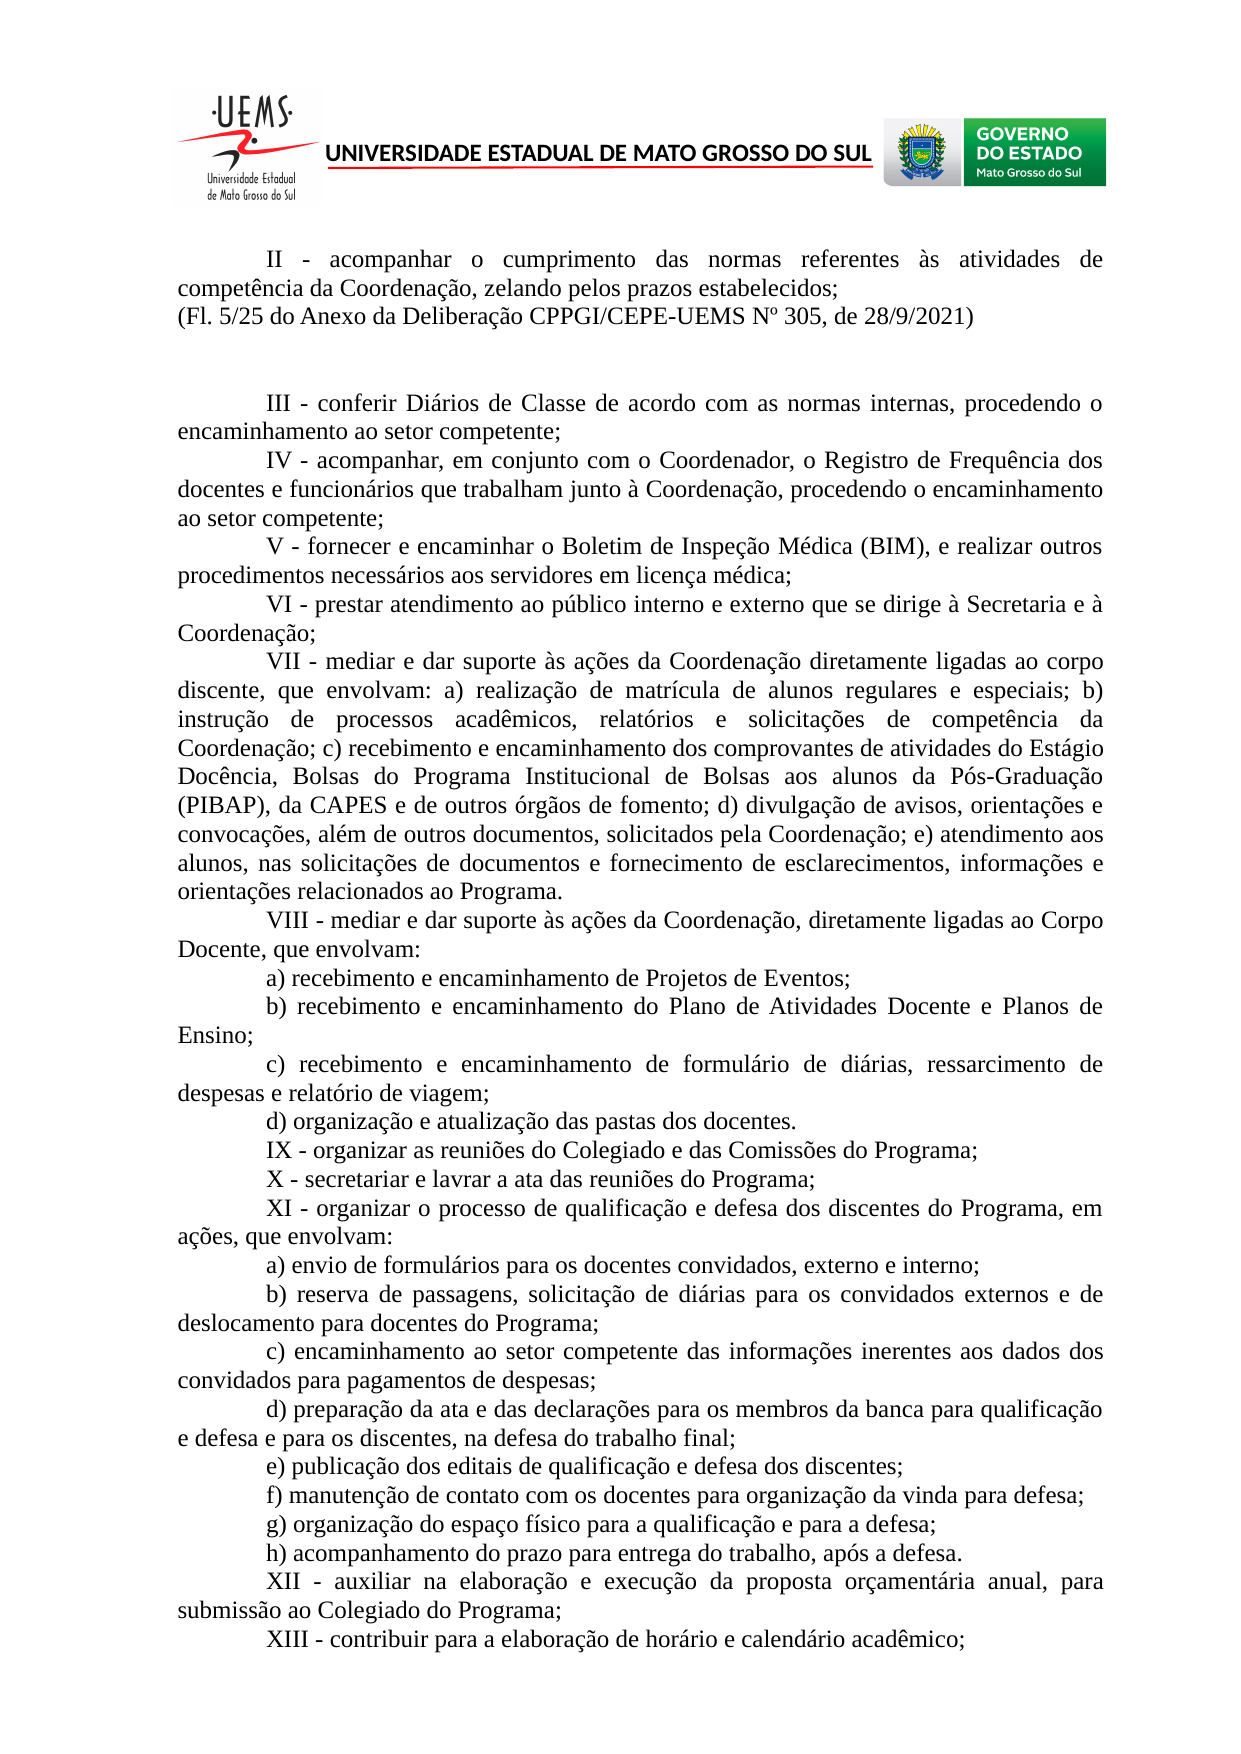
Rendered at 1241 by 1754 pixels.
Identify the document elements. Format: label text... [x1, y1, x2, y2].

text b) reserva de passagens, solicitação de diárias para os convidados externos e de deslocamento para docentes do Programa; [177, 1279, 1104, 1336]
text VII - mediar e dar suporte às ações da Coordenação diretamente ligadas ao corpo discente, que envolvam: a) realização de matrícula de alunos regulares e especiais; b) instrução de processos acadêmicos, relatórios e solicitações de competência da Coordenação; c) recebimento e encaminhamento dos comprovantes de atividades do Estágio Docência, Bolsas do Programa Institucional de Bolsas aos alunos da Pós-Graduação (PIBAP), da CAPES e de outros órgãos de fomento; d) divulgação de avisos, orientações e convocações, além de outros documentos, solicitados pela Coordenação; e) atendimento aos alunos, nas solicitações de documentos e fornecimento de esclarecimentos, informações e orientações relacionados ao Programa. [177, 646, 1104, 905]
text IV - acompanhar, em conjunto com o Coordenador, o Registro de Frequência dos docentes e funcionários que trabalham junto à Coordenação, procedendo o encaminhamento ao setor competente; [177, 445, 1104, 531]
text c) recebimento e encaminhamento de formulário de diárias, ressarcimento de despesas e relatório de viagem; [177, 1049, 1104, 1106]
text h) acompanhamento do prazo para entrega do trabalho, após a defesa. [177, 1538, 1104, 1566]
text XII - auxiliar na elaboração e execução da proposta orçamentária anual, para submissão ao Colegiado do Programa; [177, 1566, 1104, 1624]
text f) manutenção de contato com os docentes para organização da vinda para defesa; [177, 1480, 1104, 1509]
text XIII - contribuir para a elaboração de horário e calendário acadêmico; [177, 1624, 1104, 1653]
text (Fl. 5/25 do Anexo da Deliberação CPPGI/CEPE-UEMS Nº 305, de 28/9/2021) [177, 301, 1104, 330]
text VIII - mediar e dar suporte às ações da Coordenação, diretamente ligadas ao Corpo Docente, que envolvam: [177, 905, 1104, 963]
text IX - organizar as reuniões do Colegiado e das Comissões do Programa; [177, 1135, 1104, 1164]
text V - fornecer e encaminhar o Boletim de Inspeção Médica (BIM), e realizar outros procedimentos necessários aos servidores em licença médica; [177, 531, 1104, 589]
text X - secretariar e lavrar a ata das reuniões do Programa; [177, 1164, 1104, 1193]
text a) recebimento e encaminhamento de Projetos de Eventos; [177, 963, 1104, 991]
text II - acompanhar o cumprimento das normas referentes às atividades de competência da Coordenação, zelando pelos prazos estabelecidos; [177, 244, 1104, 301]
text VI - prestar atendimento ao público interno e externo que se dirige à Secretaria e à Coordenação; [177, 589, 1104, 646]
text b) recebimento e encaminhamento do Plano de Atividades Docente e Planos de Ensino; [177, 991, 1104, 1049]
text g) organização do espaço físico para a qualificação e para a defesa; [177, 1509, 1104, 1538]
text c) encaminhamento ao setor competente das informações inerentes aos dados dos convidados para pagamentos de despesas; [177, 1336, 1104, 1394]
text III - conferir Diários de Classe de acordo com as normas internas, procedendo o encaminhamento ao setor competente; [177, 388, 1104, 445]
text d) preparação da ata e das declarações para os membros da banca para qualificação e defesa e para os discentes, na defesa do trabalho final; [177, 1394, 1104, 1451]
text XI - organizar o processo de qualificação e defesa dos discentes do Programa, em ações, que envolvam: [177, 1193, 1104, 1250]
text a) envio de formulários para os docentes convidados, externo e interno; [177, 1250, 1104, 1279]
text d) organização e atualização das pastas dos docentes. [177, 1106, 1104, 1135]
text e) publicação dos editais de qualificação e defesa dos discentes; [177, 1451, 1104, 1480]
